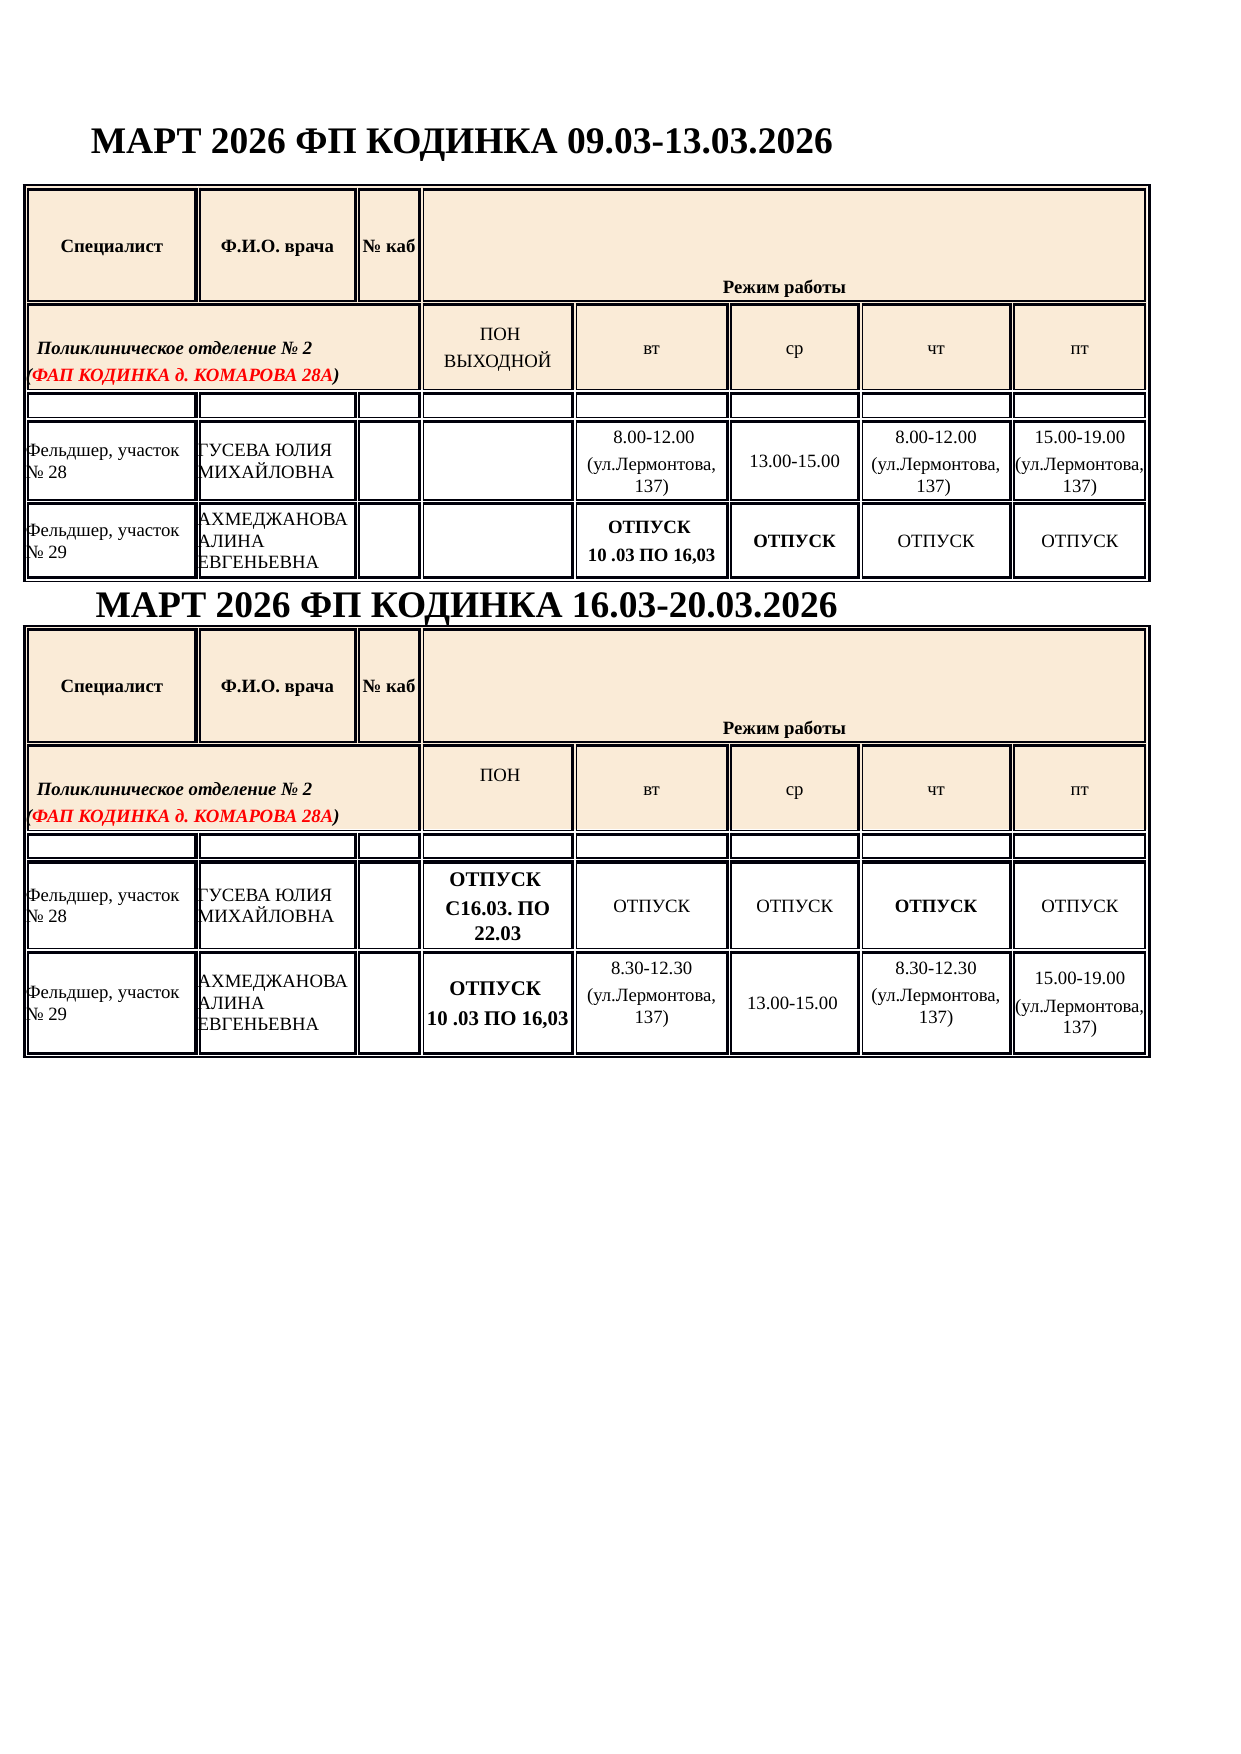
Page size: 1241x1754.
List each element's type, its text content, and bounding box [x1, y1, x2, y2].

table_cell 13.00-15.00 [732, 423, 857, 499]
table_cell [29, 836, 194, 857]
table_cell Фельдшер, участок № 29 [29, 954, 194, 1052]
table_cell 8.00-12.00 (ул.Лермонтова, 137) [863, 423, 1009, 499]
table_cell Фельдшер, участок № 28 [29, 864, 194, 947]
table_cell чт [863, 747, 1009, 829]
table_cell [201, 836, 354, 857]
table_cell [424, 836, 571, 857]
text МАРТ 2026 ФП КОДИНКА 16.03-20.03.2026 [91, 582, 1206, 625]
table_cell ГУСЕВА ЮЛИЯ МИХАЙЛОВНА [201, 423, 354, 499]
table_cell вт [577, 306, 726, 389]
table_cell ОТПУСК С16.03. ПО 22.03 [424, 864, 571, 947]
table_cell [577, 836, 726, 857]
table_cell 8.00-12.00 (ул.Лермонтова, 137) [577, 423, 726, 499]
table_header Ф.И.О. врача [201, 191, 354, 300]
table_cell [863, 836, 1009, 857]
table_header Специалист [29, 191, 194, 300]
table_cell [360, 954, 418, 1052]
table_cell ОТПУСК 10 .03 ПО 16,03 [577, 505, 726, 576]
table_cell Фельдшер, участок № 28 [29, 423, 194, 499]
table_header Режим работы [424, 191, 1144, 300]
table_cell ОТПУСК [1015, 864, 1144, 947]
table_cell АХМЕДЖАНОВА АЛИНА ЕВГЕНЬЕВНА [201, 954, 354, 1052]
table_cell ОТПУСК [577, 864, 726, 947]
table_cell [424, 395, 571, 416]
table_cell 8.30-12.30 (ул.Лермонтова, 137) [577, 954, 726, 1052]
table_header Режим работы [424, 631, 1144, 741]
table_cell ПОН ВЫХОДНОЙ [424, 306, 571, 389]
table_header Специалист [29, 631, 194, 741]
table_cell [29, 395, 194, 416]
table_cell ГУСЕВА ЮЛИЯ МИХАЙЛОВНА [201, 864, 354, 947]
table_cell 15.00-19.00 (ул.Лермонтова, 137) [1015, 954, 1144, 1052]
table_cell [863, 395, 1009, 416]
table_header Ф.И.О. врача [201, 631, 354, 741]
text МАРТ 2026 ФП КОДИНКА 09.03-13.03.2026 [91, 118, 1206, 161]
table_cell Поликлиническое отделение № 2 (ФАП КОДИНКА д. КОМАРОВА 28А) [29, 306, 418, 389]
table_header № каб [360, 631, 418, 741]
table_cell чт [863, 306, 1009, 389]
table_cell 8.30-12.30 (ул.Лермонтова, 137) [863, 954, 1009, 1052]
table_cell ОТПУСК 10 .03 ПО 16,03 [424, 954, 571, 1052]
table_cell ОТПУСК [732, 864, 857, 947]
table_cell ОТПУСК [1015, 505, 1144, 576]
table_cell АХМЕДЖАНОВА АЛИНА ЕВГЕНЬЕВНА [201, 505, 354, 576]
table_cell [360, 395, 418, 416]
table_cell пт [1015, 747, 1144, 829]
table_cell 13.00-15.00 [732, 954, 857, 1052]
table_cell [201, 395, 354, 416]
table_cell ОТПУСК [732, 505, 857, 576]
table_cell [360, 505, 418, 576]
table_cell [1015, 395, 1144, 416]
table_cell [424, 505, 571, 576]
table_cell [1015, 836, 1144, 857]
table_cell [577, 395, 726, 416]
table_cell Фельдшер, участок № 29 [29, 505, 194, 576]
table_cell ср [732, 747, 857, 829]
table_cell [360, 836, 418, 857]
table_cell пт [1015, 306, 1144, 389]
table_cell 15.00-19.00 (ул.Лермонтова, 137) [1015, 423, 1144, 499]
table_cell ОТПУСК [863, 505, 1009, 576]
table_cell [360, 864, 418, 947]
table_cell ПОН [424, 747, 571, 829]
table_header № каб [360, 191, 418, 300]
table_cell [732, 395, 857, 416]
table_cell [424, 423, 571, 499]
table_cell [732, 836, 857, 857]
table_cell [360, 423, 418, 499]
table_cell Поликлиническое отделение № 2 (ФАП КОДИНКА д. КОМАРОВА 28А) [29, 747, 418, 829]
table_cell ср [732, 306, 857, 389]
table_cell ОТПУСК [863, 864, 1009, 947]
table_cell вт [577, 747, 726, 829]
